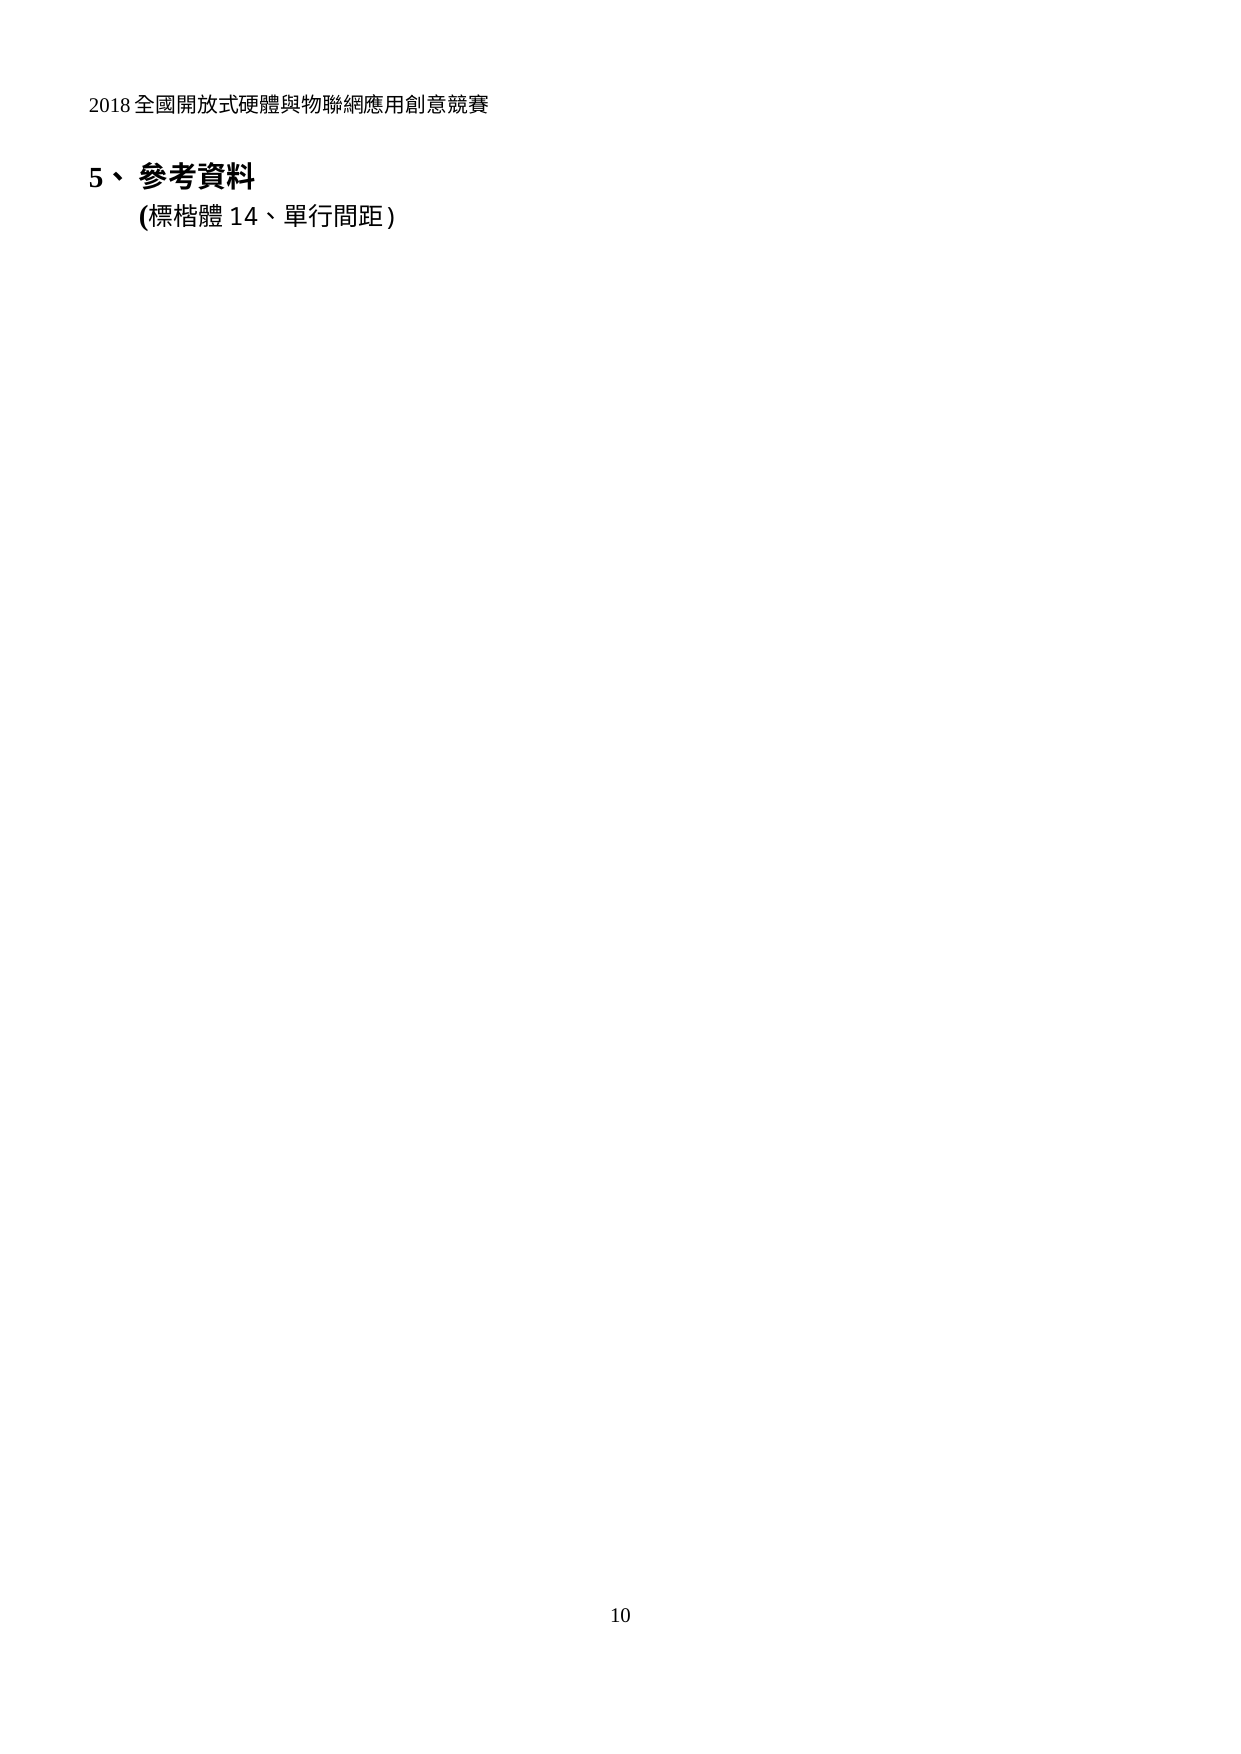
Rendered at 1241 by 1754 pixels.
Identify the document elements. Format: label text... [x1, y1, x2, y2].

list 參考資料 [89, 154, 1152, 196]
text (標楷體14、單行間距) [89, 196, 1152, 232]
